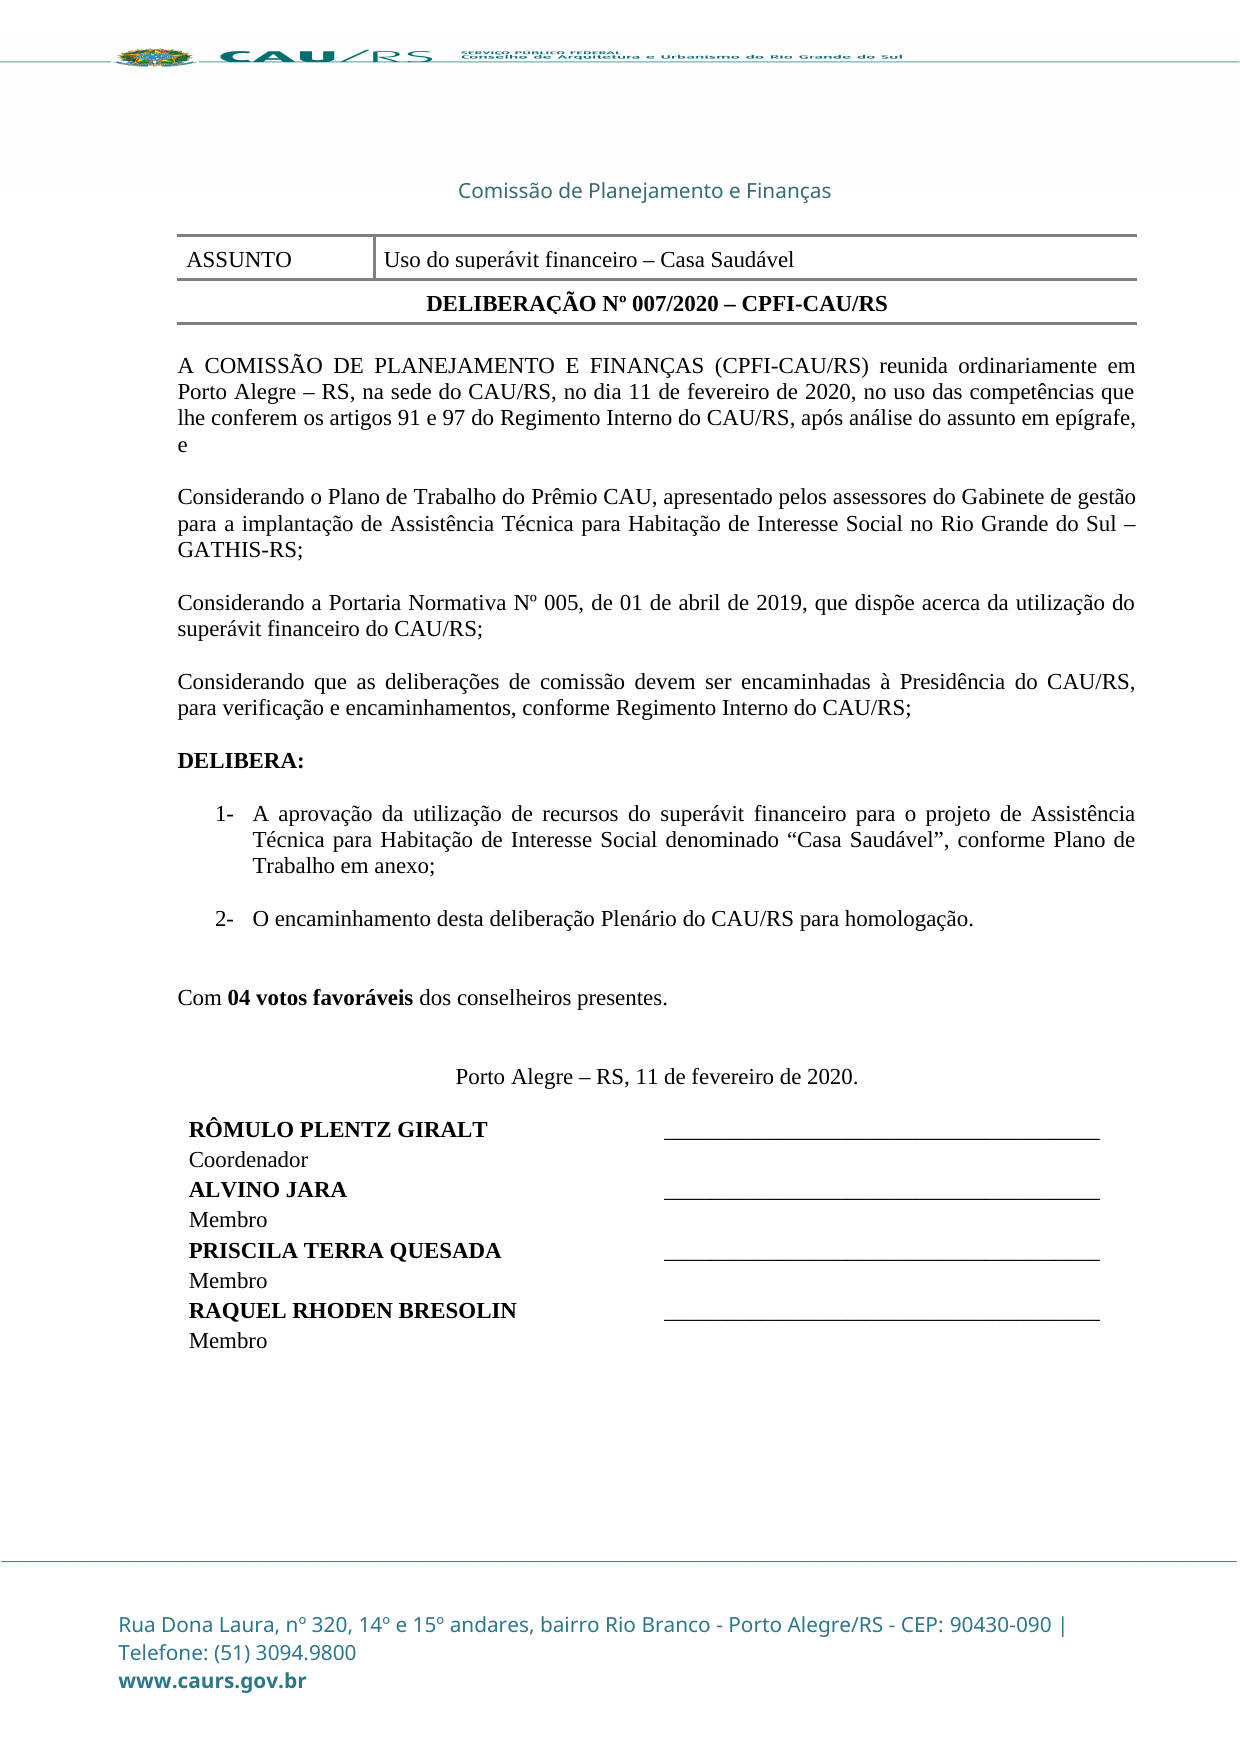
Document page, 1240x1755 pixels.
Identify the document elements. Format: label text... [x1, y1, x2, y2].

text Considerando o Plano de Trabalho do Prêmio CAU, apresentado pelos assessores do Gabinete de gestão para a implantação de Assistência Técnica para Habitação de Interesse Social no Rio Grande do Sul – GATHIS-RS; [177, 483, 1137, 562]
table_cell RAQUEL RHODEN BRESOLIN Membro [177, 1297, 653, 1358]
table_cell ______________________________________ [653, 1297, 1137, 1358]
table_cell ______________________________________ [653, 1176, 1137, 1237]
table_header RÔMULO PLENTZ GIRALT Coordenador [177, 1116, 653, 1176]
table_cell DELIBERAÇÃO Nº 007/2020 – CPFI-CAU/RS [177, 281, 1137, 322]
text A COMISSÃO DE PLANEJAMENTO E FINANÇAS (CPFI-CAU/RS) reunida ordinariamente em Porto Alegre – RS, na sede do CAU/RS, no dia 11 de fevereiro de 2020, no uso das competências que lhe conferem os artigos 91 e 97 do Regimento Interno do CAU/RS, após análise do assunto em epígrafe, e [177, 352, 1137, 457]
table_header Uso do superávit financeiro – Casa Saudável [376, 237, 1137, 278]
list A aprovação da utilização de recursos do superávit financeiro para o projeto de Assistência Técnica para Habitação de Interesse Social denominado “Casa Saudável”, conforme Plano de Trabalho em anexo; [215, 800, 1137, 879]
table_cell ______________________________________ [653, 1237, 1137, 1297]
text Considerando a Portaria Normativa Nº 005, de 01 de abril de 2019, que dispõe acerca da utilização do superávit financeiro do CAU/RS; [177, 589, 1137, 642]
text DELIBERA: [177, 747, 1137, 773]
table_header ______________________________________ [653, 1116, 1137, 1176]
table_cell PRISCILA TERRA QUESADA Membro [177, 1237, 653, 1297]
text Porto Alegre – RS, 11 de fevereiro de 2020. [177, 1063, 1137, 1089]
text Com 04 votos favoráveis dos conselheiros presentes. [177, 984, 1137, 1011]
table_header ASSUNTO [177, 237, 373, 278]
table_cell ALVINO JARA Membro [177, 1176, 653, 1237]
text Considerando que as deliberações de comissão devem ser encaminhadas à Presidência do CAU/RS, para verificação e encaminhamentos, conforme Regimento Interno do CAU/RS; [177, 668, 1137, 721]
list O encaminhamento desta deliberação Plenário do CAU/RS para homologação. [215, 905, 1137, 931]
